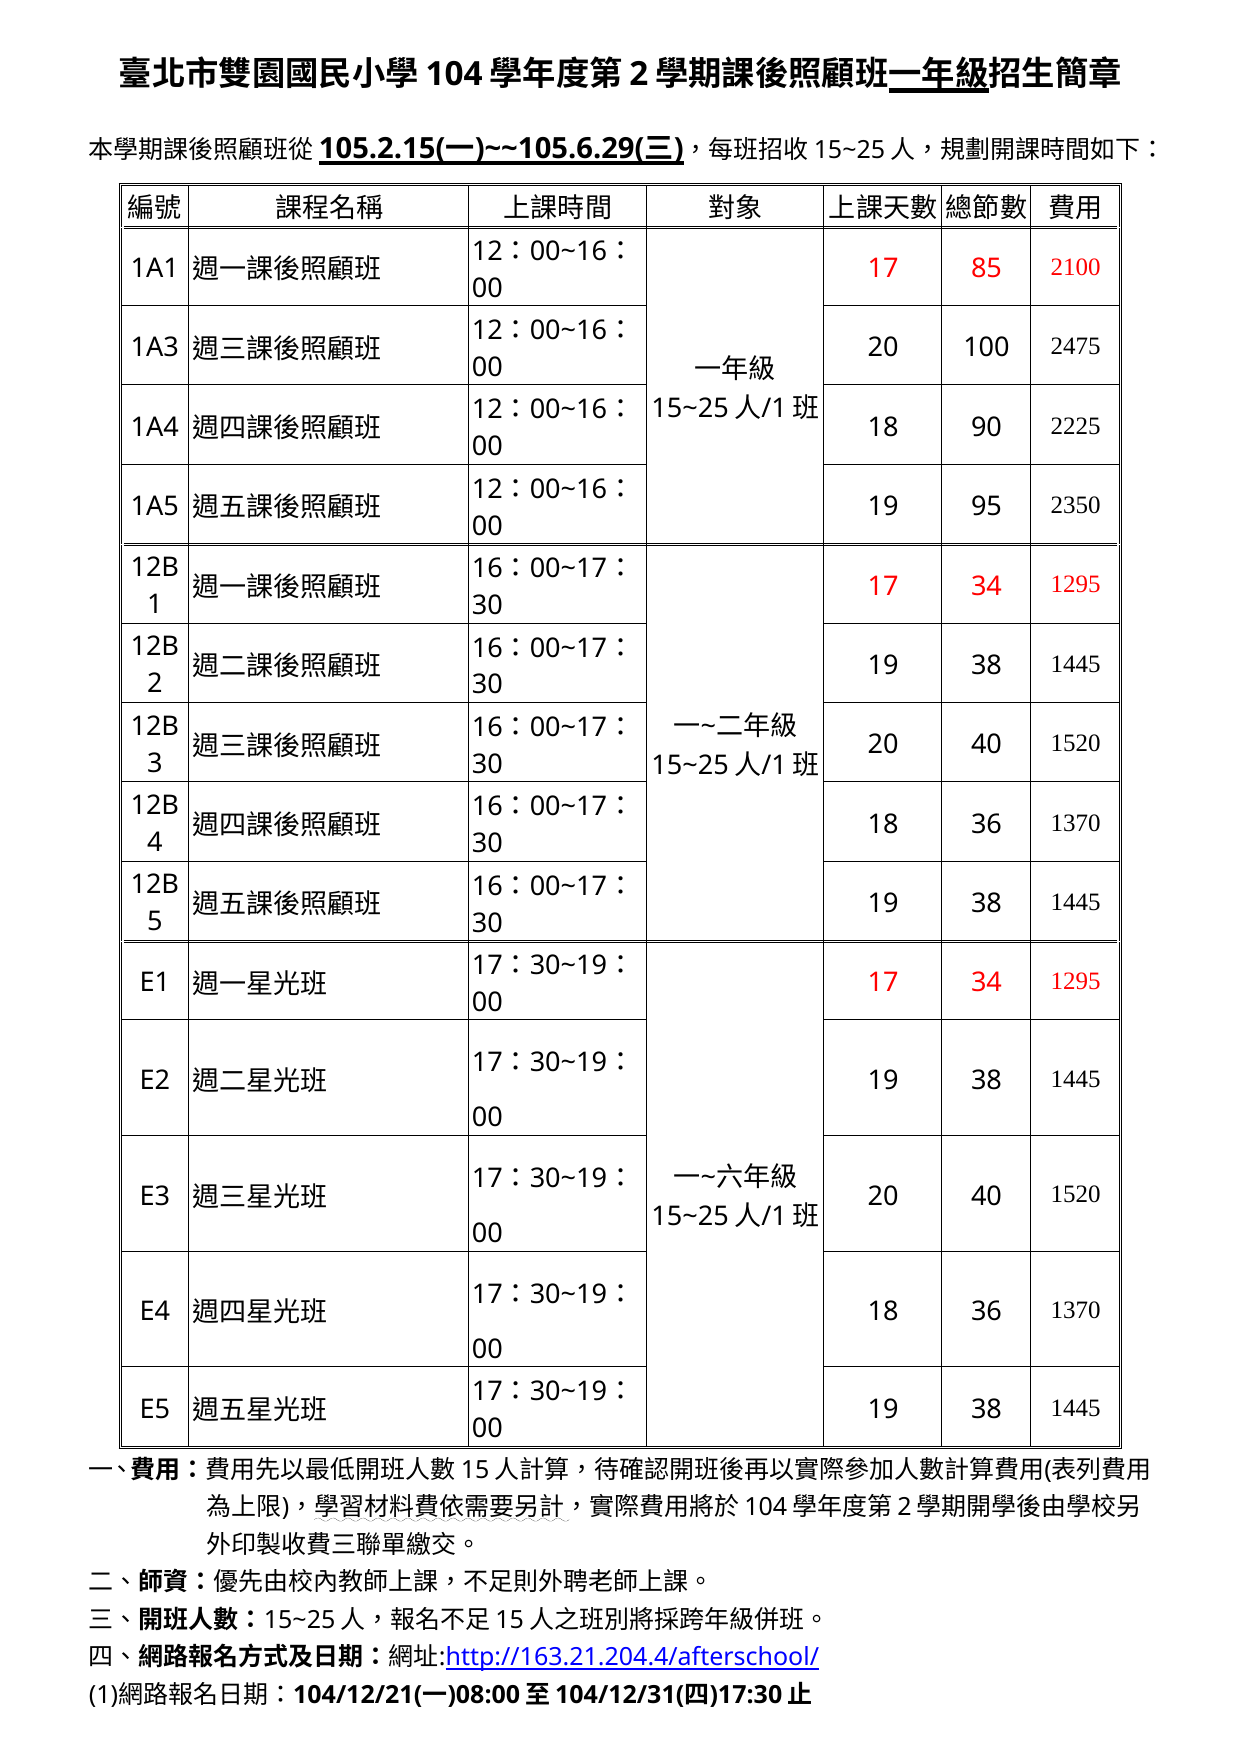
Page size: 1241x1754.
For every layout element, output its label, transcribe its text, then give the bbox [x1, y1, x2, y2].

table_header 對象 [647, 186, 823, 226]
table_cell 18 [824, 1252, 941, 1366]
table_cell 1A3 [122, 306, 188, 384]
table_cell 12：00~16：00 [469, 385, 646, 464]
table_header 課程名稱 [189, 186, 468, 226]
table_cell 週五星光班 [189, 1367, 468, 1446]
table_cell 38 [942, 624, 1030, 702]
table_cell 週一星光班 [189, 943, 468, 1019]
table_cell 12B4 [122, 782, 188, 861]
table_cell 一~六年級15~25人/1班 [647, 943, 823, 1446]
table_cell 17 [824, 943, 941, 1019]
table_cell E4 [122, 1252, 188, 1366]
table_cell 38 [942, 1020, 1030, 1135]
table_cell 週四課後照顧班 [189, 782, 468, 861]
table_cell 85 [942, 229, 1030, 305]
text (1)網路報名日期：104/12/21(一)08:00至104/12/31(四)17:30止 [89, 1674, 1152, 1711]
table_cell 週二課後照顧班 [189, 624, 468, 702]
table_cell 12B1 [120, 543, 188, 622]
table_cell 2350 [1031, 465, 1119, 543]
table_cell 週二星光班 [189, 1020, 468, 1135]
table_cell 90 [942, 385, 1030, 464]
table_cell 34 [942, 943, 1030, 1019]
table_cell 40 [942, 703, 1030, 781]
table_cell 1445 [1031, 1367, 1119, 1446]
table_cell 1520 [1031, 703, 1119, 781]
table_cell 週一課後照顧班 [189, 229, 468, 305]
table_cell 19 [824, 624, 941, 702]
table_cell 12：00~16：00 [469, 229, 646, 305]
table_cell 36 [942, 782, 1030, 861]
table_cell 1A5 [122, 465, 188, 543]
table_cell 12B3 [122, 703, 188, 781]
text 本學期課後照顧班從105.2.15(一)~~105.6.29(三)，每班招收15~25人，規劃開課時間如下： [89, 108, 1152, 183]
table_cell 19 [824, 862, 941, 940]
table_cell 2225 [1031, 385, 1119, 464]
table_cell 12：00~16：00 [469, 306, 646, 384]
table_cell 週四星光班 [189, 1252, 468, 1366]
table_cell 週三課後照顧班 [189, 306, 468, 384]
table_cell 36 [942, 1252, 1030, 1366]
table_cell 20 [824, 1136, 941, 1251]
table_cell 1370 [1031, 782, 1119, 861]
table_cell 1445 [1031, 624, 1119, 702]
table_cell 17：30~19：00 [469, 1020, 646, 1135]
table_cell 20 [824, 306, 941, 384]
table_cell E3 [122, 1136, 188, 1251]
table_cell 19 [824, 1367, 941, 1446]
table_cell 一年級 15~25人/1班 [647, 229, 823, 543]
table_cell 17 [824, 229, 941, 305]
table_cell 40 [942, 1136, 1030, 1251]
text 一、費用：費用先以最低開班人數15人計算，待確認開班後再以實際參加人數計算費用(表列費用為上限)，學習材料費依需要另計，實際費用將於104學年度第2學期開學後由學校另外印製收費三聯單繳交。 [89, 1449, 1152, 1561]
table_cell 18 [824, 782, 941, 861]
table_cell 38 [942, 1367, 1030, 1446]
table_cell 1370 [1031, 1252, 1119, 1366]
table_cell E1 [120, 940, 188, 1019]
table_cell 週五課後照顧班 [189, 862, 468, 940]
table_cell 週三星光班 [189, 1136, 468, 1251]
table_cell 17：30~19：00 [469, 1252, 646, 1366]
table_cell 1A4 [122, 385, 188, 464]
table_cell 19 [824, 1020, 941, 1135]
table_cell 週四課後照顧班 [189, 385, 468, 464]
table_cell 一~二年級 15~25人/1班 [647, 546, 823, 940]
table_cell 16：00~17：30 [469, 546, 646, 622]
table_cell 1A1 [122, 226, 188, 305]
table_cell 95 [942, 465, 1030, 543]
table_cell 12：00~16：00 [469, 465, 646, 543]
table_cell 週一課後照顧班 [189, 546, 468, 622]
table_cell 38 [942, 862, 1030, 940]
table_cell 18 [824, 385, 941, 464]
table_header 上課時間 [469, 186, 646, 226]
text 二、師資：優先由校內教師上課，不足則外聘老師上課。 [89, 1561, 1152, 1599]
table_cell 16：00~17：30 [469, 862, 646, 940]
table_cell 12B5 [122, 862, 188, 940]
table_cell 週三課後照顧班 [189, 703, 468, 781]
table_header 費用 [1031, 186, 1119, 226]
table_cell 34 [942, 546, 1030, 622]
table_cell 17 [824, 546, 941, 622]
table_header 上課天數 [824, 186, 941, 226]
table_cell 2475 [1031, 306, 1119, 384]
table_cell 17：30~19：00 [469, 1136, 646, 1251]
table_cell 1520 [1031, 1136, 1119, 1251]
table_cell 16：00~17：30 [469, 782, 646, 861]
text 四、網路報名方式及日期：網址:http://163.21.204.4/afterschool/ [89, 1636, 1152, 1674]
table_cell 16：00~17：30 [469, 703, 646, 781]
table_header 編號 [122, 186, 188, 226]
table_cell 週五課後照顧班 [189, 465, 468, 543]
table_cell 1295 [1031, 940, 1120, 1019]
table_cell 17：30~19：00 [469, 1367, 646, 1446]
table_cell 17：30~19：00 [469, 943, 646, 1019]
table_cell 20 [824, 703, 941, 781]
table_cell 1295 [1031, 543, 1120, 622]
table_cell 12B2 [122, 624, 188, 702]
table_header 總節數 [942, 186, 1030, 226]
table_cell 19 [824, 465, 941, 543]
table_cell 1445 [1031, 862, 1119, 940]
table_cell E2 [122, 1020, 188, 1135]
table_cell E5 [122, 1367, 188, 1446]
table_cell 2100 [1031, 226, 1119, 305]
text 三、開班人數：15~25人，報名不足15人之班別將採跨年級併班。 [89, 1599, 1152, 1636]
table_cell 16：00~17：30 [469, 624, 646, 702]
table_cell 1445 [1031, 1020, 1119, 1135]
table_cell 100 [942, 306, 1030, 384]
text 臺北市雙園國民小學104學年度第2學期課後照顧班一年級招生簡章 [89, 33, 1152, 108]
